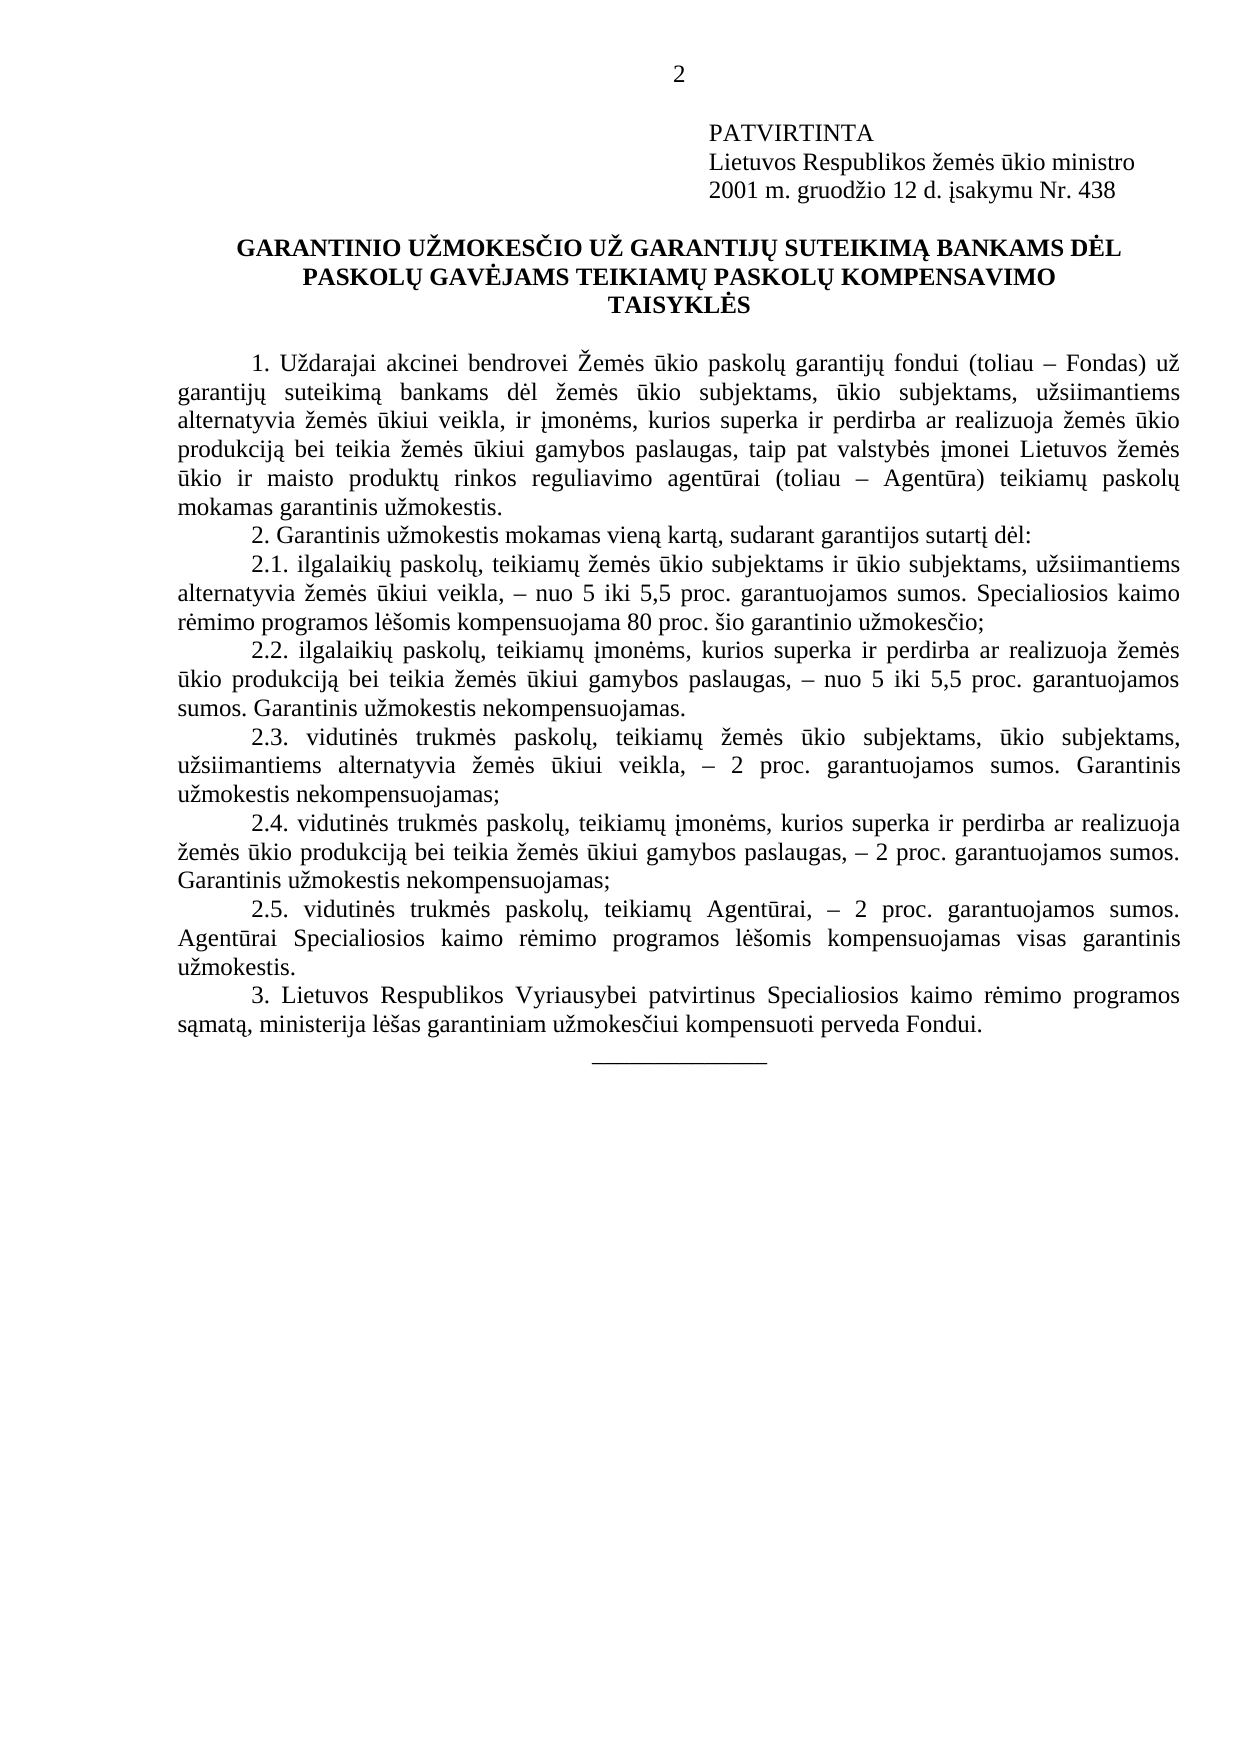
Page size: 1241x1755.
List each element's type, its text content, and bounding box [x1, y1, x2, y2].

text 2.4. vidutinės trukmės paskolų, teikiamų įmonėms, kurios superka ir perdirba ar realizuoja žemės ūkio produkciją bei teikia žemės ūkiui gamybos paslaugas, – 2 proc. garantuojamos sumos. Garantinis užmokestis nekompensuojamas; [177, 808, 1181, 894]
text GARANTINIO UŽMOKESČIO UŽ GARANTIJŲ SUTEIKIMĄ BANKAMS DĖL PASKOLŲ GAVĖJAMS TEIKIAMŲ PASKOLŲ KOMPENSAVIMO [177, 233, 1181, 291]
text 2. Garantinis užmokestis mokamas vieną kartą, sudarant garantijos sutartį dėl: [177, 521, 1181, 549]
text 1. Uždarajai akcinei bendrovei Žemės ūkio paskolų garantijų fondui (toliau – Fondas) už garantijų suteikimą bankams dėl žemės ūkio subjektams, ūkio subjektams, užsiimantiems alternatyvia žemės ūkiui veikla, ir įmonėms, kurios superka ir perdirba ar realizuoja žemės ūkio produkciją bei teikia žemės ūkiui gamybos paslaugas, taip pat valstybės įmonei Lietuvos žemės ūkio ir maisto produktų rinkos reguliavimo agentūrai (toliau – Agentūra) teikiamų paskolų mokamas garantinis užmokestis. [177, 348, 1181, 521]
text Lietuvos Respublikos žemės ūkio ministro [177, 147, 1181, 176]
text 2.1. ilgalaikių paskolų, teikiamų žemės ūkio subjektams ir ūkio subjektams, užsiimantiems alternatyvia žemės ūkiui veikla, – nuo 5 iki 5,5 proc. garantuojamos sumos. Specialiosios kaimo rėmimo programos lėšomis kompensuojama 80 proc. šio garantinio užmokesčio; [177, 549, 1181, 636]
text 3. Lietuvos Respublikos Vyriausybei patvirtinus Specialiosios kaimo rėmimo programos sąmatą, ministerija lėšas garantiniam užmokesčiui kompensuoti perveda Fondui. [177, 981, 1181, 1038]
text 2.2. ilgalaikių paskolų, teikiamų įmonėms, kurios superka ir perdirba ar realizuoja žemės ūkio produkciją bei teikia žemės ūkiui gamybos paslaugas, – nuo 5 iki 5,5 proc. garantuojamos sumos. Garantinis užmokestis nekompensuojamas. [177, 636, 1181, 722]
text 2.3. vidutinės trukmės paskolų, teikiamų žemės ūkio subjektams, ūkio subjektams, užsiimantiems alternatyvia žemės ūkiui veikla, – 2 proc. garantuojamos sumos. Garantinis užmokestis nekompensuojamas; [177, 722, 1181, 808]
text 2001 m. gruodžio 12 d. įsakymu Nr. 438 [177, 176, 1181, 204]
text TAISYKLĖS [177, 291, 1181, 319]
text PATVIRTINTA [177, 118, 1181, 147]
text 2.5. vidutinės trukmės paskolų, teikiamų Agentūrai, – 2 proc. garantuojamos sumos. Agentūrai Specialiosios kaimo rėmimo programos lėšomis kompensuojamas visas garantinis užmokestis. [177, 894, 1181, 981]
text ______________ [177, 1038, 1181, 1067]
